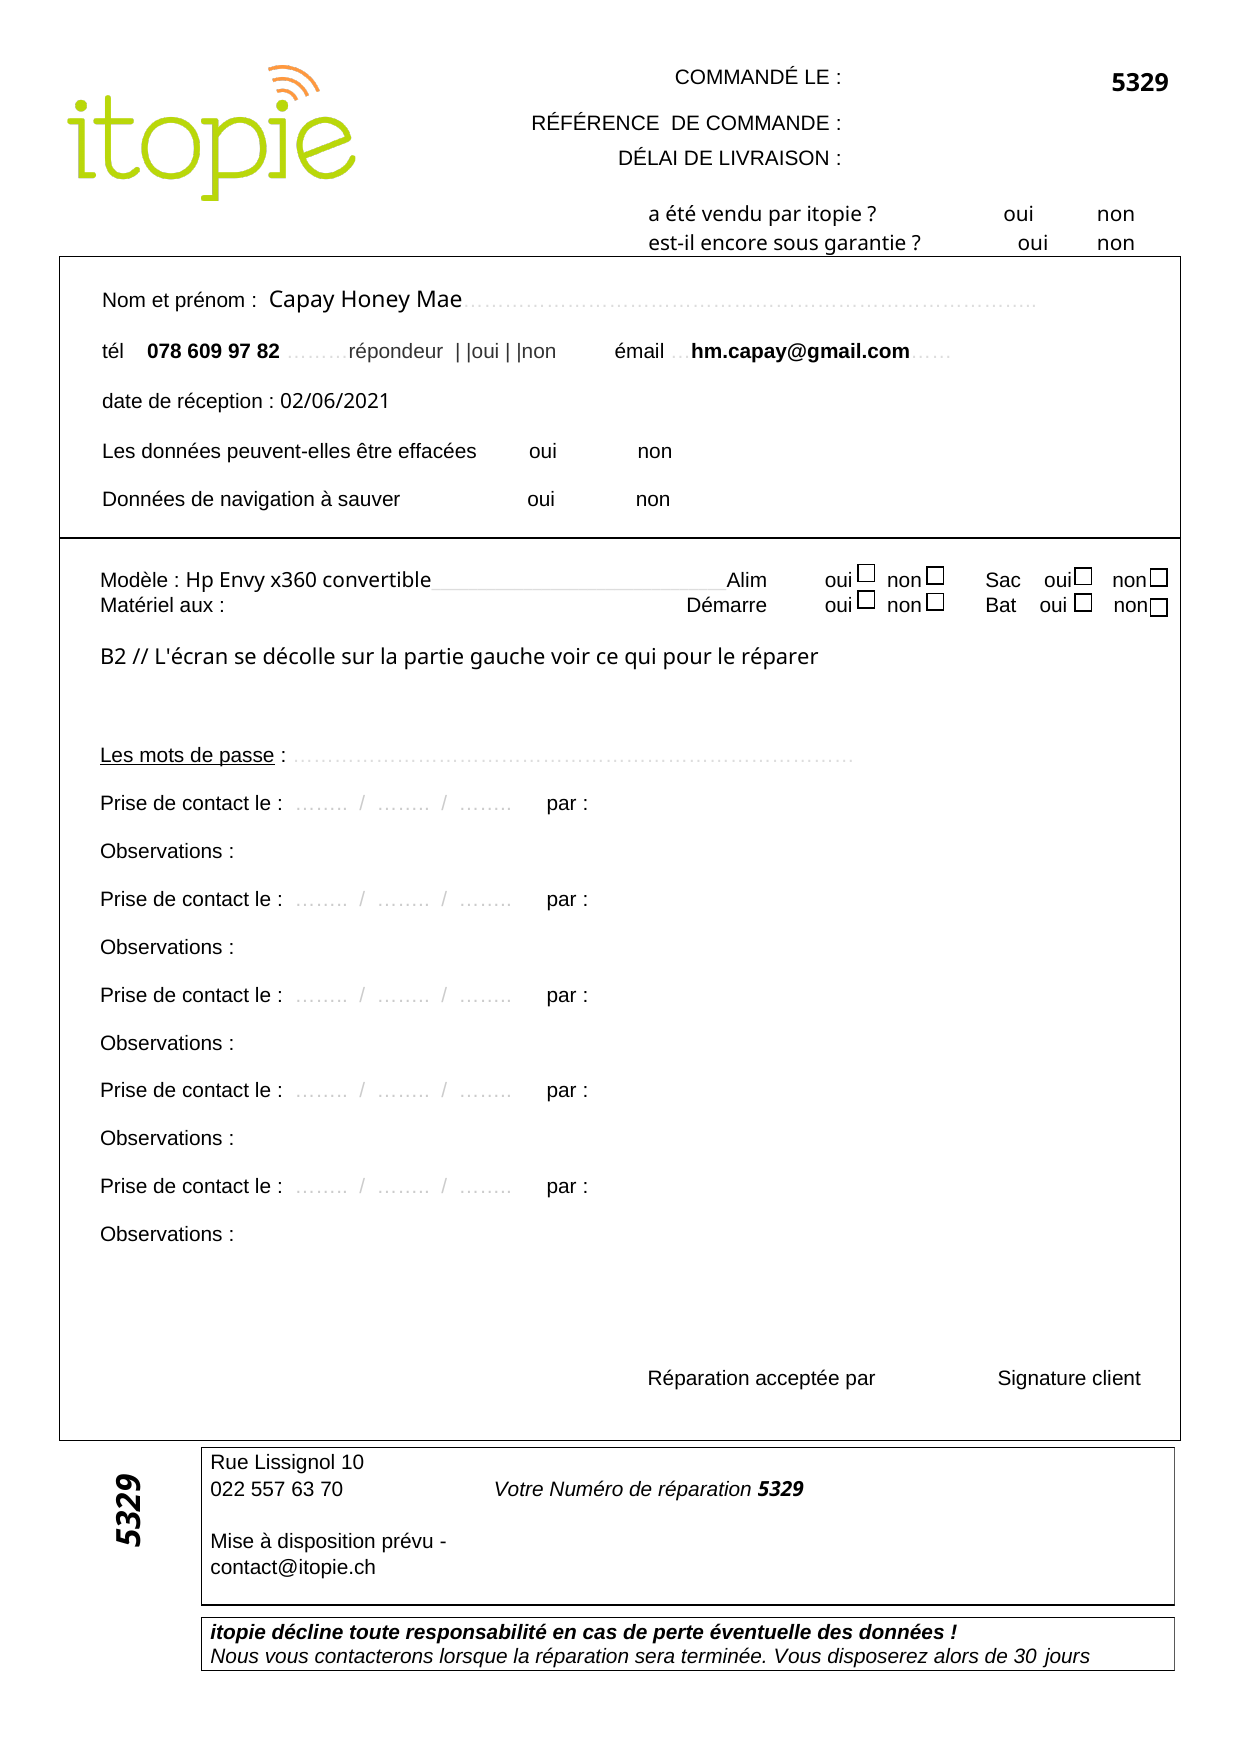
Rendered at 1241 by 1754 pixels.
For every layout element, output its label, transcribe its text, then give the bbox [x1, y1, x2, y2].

text Observations : [60, 1123, 1180, 1150]
text Nom et prénom : Capay Honey Mae……………………………………………………………………….. [60, 280, 1180, 314]
text Modèle : Hp Envy x360 convertible Alim oui non Sac oui non [879, 562, 925, 590]
text Prise de contact le : …….. / …….. / …….. par : [60, 979, 1180, 1006]
text Modèle : Hp Envy x360 convertible Alim oui non Sac oui non [60, 562, 856, 590]
table_header 5329 [59, 1441, 195, 1677]
text Réparation acceptée par Signature client [60, 1363, 1180, 1390]
table_cell DÉLAI DE LIVRAISON : [490, 140, 847, 175]
text Prise de contact le : …….. / …….. / …….. par : [60, 1171, 1180, 1198]
text B2 // L'écran se décolle sur la partie gauche voir ce qui pour le réparer [60, 638, 1180, 671]
text Observations : [60, 1219, 1180, 1246]
text Prise de contact le : …….. / …….. / …….. par : [60, 883, 1180, 911]
table_header COMMANDÉ LE : [490, 59, 847, 104]
text Prise de contact le : …….. / …….. / …….. par : [60, 1075, 1180, 1102]
table_cell RÉFÉRENCE DE COMMANDE : [490, 105, 847, 140]
text Données de navigation à sauver oui non [60, 484, 1180, 511]
text Modèle : Hp Envy x360 convertible Alim oui non Sac oui non [948, 562, 1180, 590]
table_header Rue Lissignol 10 022 557 63 70 Votre Numéro de réparation 5329 Mise à disposition prévu - contact@itopie.ch [195, 1441, 1180, 1611]
text Observations : [60, 931, 1180, 958]
text Les mots de passe : ……………………………………………………………………… [60, 740, 1180, 767]
table_cell itopie décline toute responsabilité en cas de perte éventuelle des données ! Nous vous contacterons lorsque la réparation sera terminée. Vous disposerez alors de 30 jours [195, 1611, 1180, 1677]
picture [67, 65, 356, 201]
text est-il encore sous garantie ? oui non [59, 228, 1181, 256]
text tél 078 609 97 82 ………répondeur | |oui | |non émail …hm.capay@gmail.com…… [60, 335, 1180, 362]
text a été vendu par itopie ? oui non [59, 199, 1181, 228]
table_header 5329 [847, 59, 1180, 104]
text Prise de contact le : …….. / …….. / …….. par : [60, 788, 1180, 815]
text Les données peuvent-elles être effacées oui non [60, 436, 1180, 463]
text Observations : [60, 836, 1180, 863]
text Matériel aux : Démarre oui non Bat oui non [60, 590, 1180, 617]
table_cell [847, 105, 1180, 140]
text date de réception : 02/06/2021 [60, 383, 1180, 415]
table_cell [847, 140, 1180, 175]
text Observations : [60, 1027, 1180, 1054]
